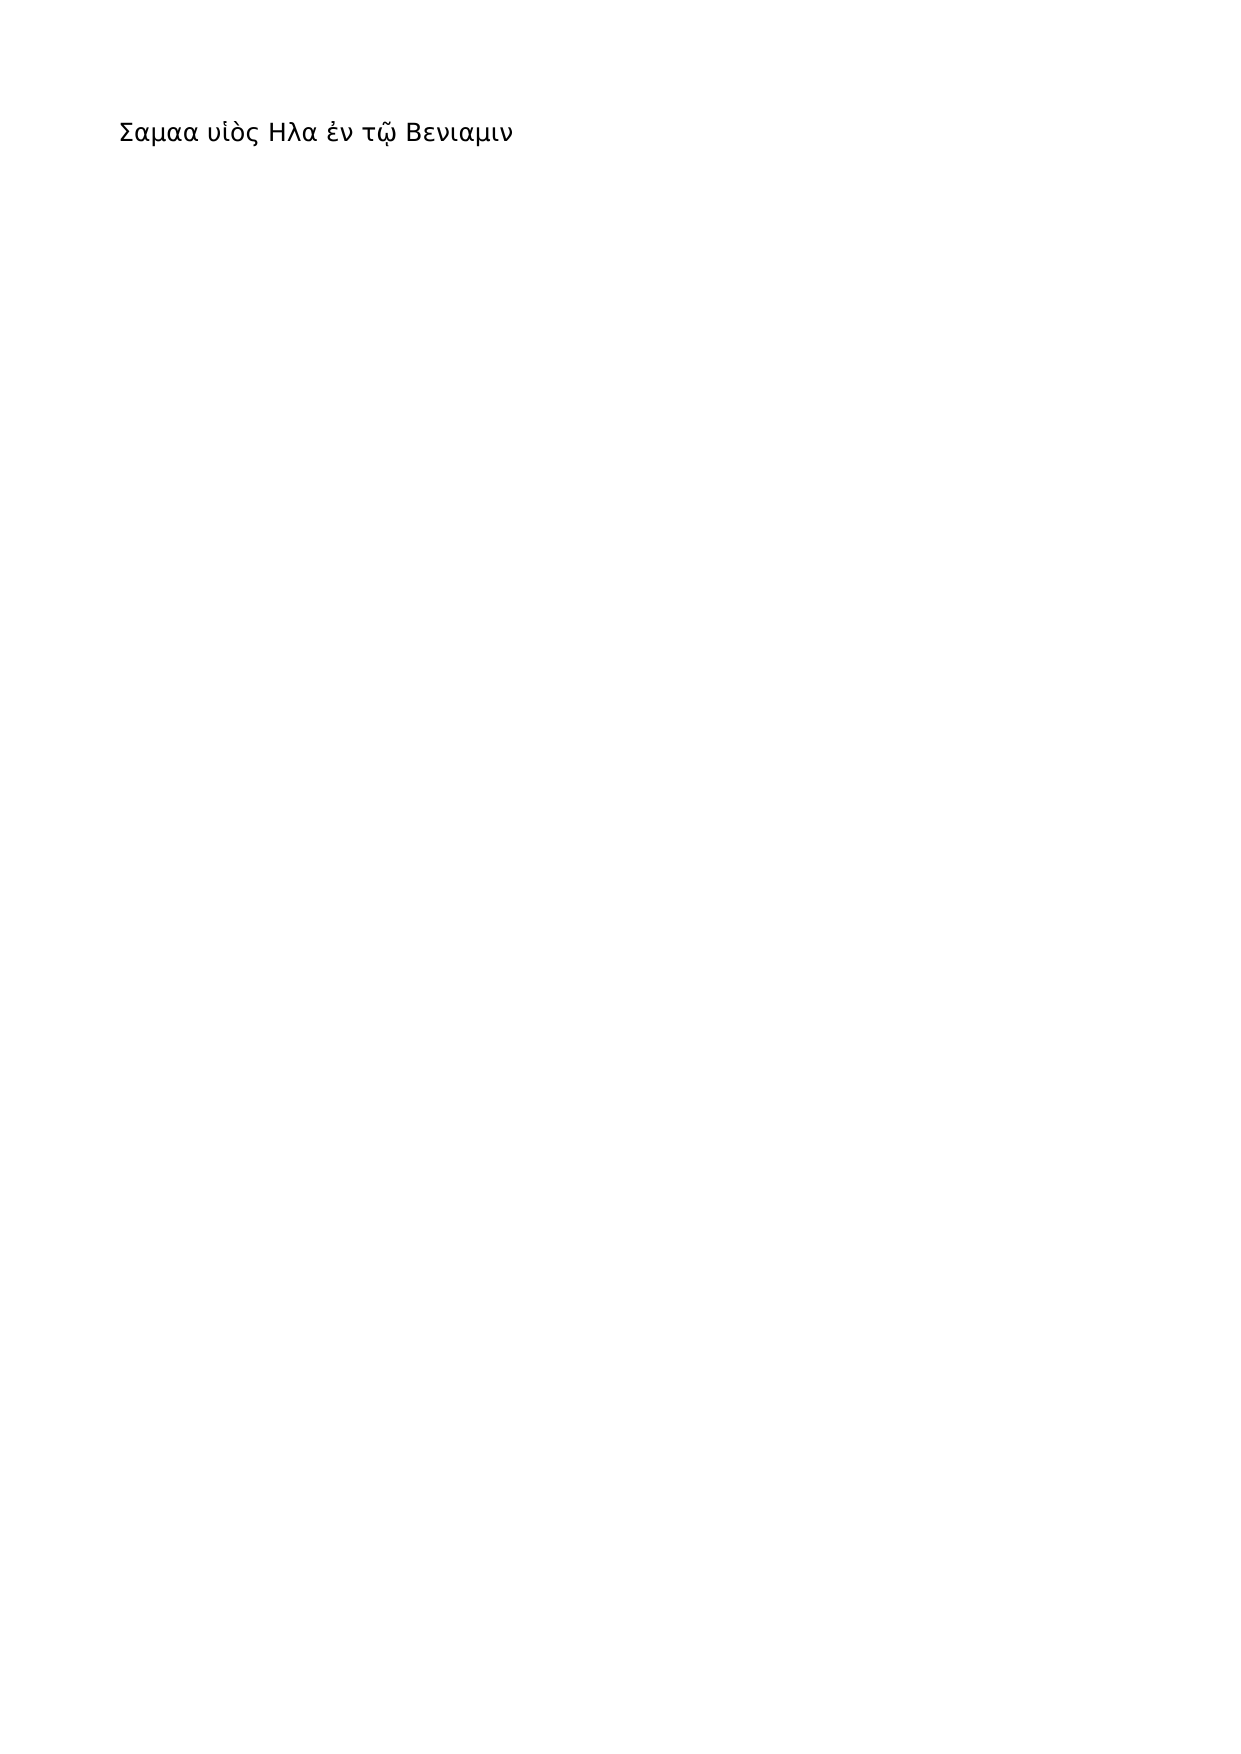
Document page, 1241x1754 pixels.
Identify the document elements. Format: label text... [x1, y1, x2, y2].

text Σαμαα υἱὸς Ηλα ἐν τῷ Βενιαμιν [118, 118, 1122, 147]
